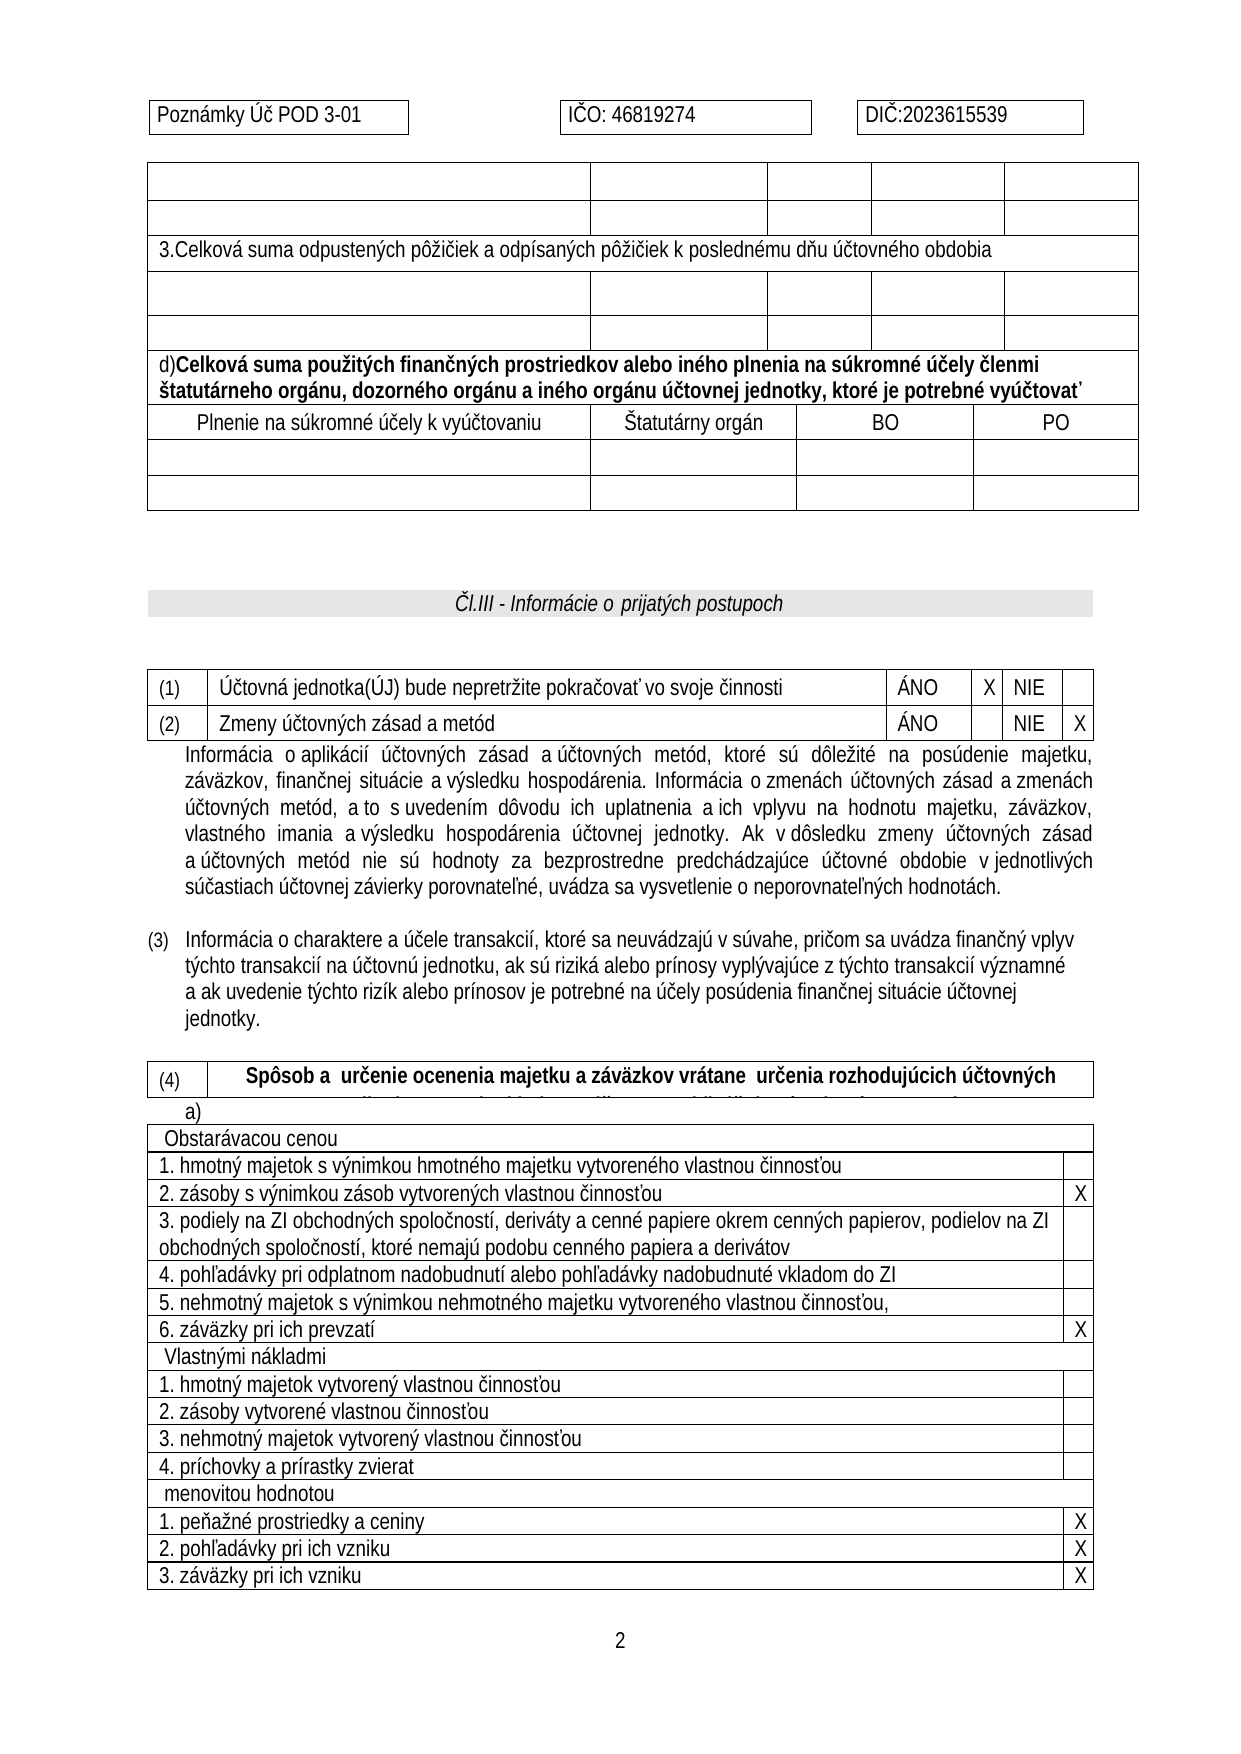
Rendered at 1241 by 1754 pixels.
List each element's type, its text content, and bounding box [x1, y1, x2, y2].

table_cell [768, 316, 871, 350]
table_cell [768, 201, 871, 235]
table_cell Plnenie na súkromné účely k vyúčtovaniu [148, 405, 590, 439]
table_cell Vlastnými nákladmi [148, 1343, 1093, 1369]
table_cell PO [974, 405, 1138, 439]
table_cell [1064, 1398, 1093, 1424]
table_cell [872, 316, 1004, 350]
table_cell [974, 476, 1138, 510]
list Informácia o charaktere a účele transakcií, ktoré sa neuvádzajú v súvahe, pričom sa uvádza finančný vplyv týchto transakcií na účtovnú jednotku, ak sú riziká alebo prínosy vyplývajúce z týchto transakcií významné a ak uvedenie týchto rizík alebo prínosov je potrebné na účely posúdenia finančnej situácie účtovnej jednotky. [148, 926, 1093, 1031]
table_header [148, 1062, 207, 1097]
table_cell d)Celková suma použitých finančných prostriedkov alebo iného plnenia na súkromné účely členmi štatutárneho orgánu, dozorného orgánu a iného orgánu účtovnej jednotky, ktoré je potrebné vyúčtovať [148, 351, 1138, 404]
table_cell [1005, 201, 1138, 235]
table_cell [148, 316, 590, 350]
table_cell X [1064, 1316, 1093, 1342]
table_cell [148, 201, 590, 235]
table_cell [1064, 1207, 1093, 1260]
table_cell [768, 163, 871, 200]
table_cell 1. peňažné prostriedky a ceniny [148, 1508, 1063, 1534]
table_cell [148, 272, 590, 315]
table_header Obstarávacou cenou [148, 1125, 1093, 1151]
table_header [148, 670, 207, 705]
table_cell 4. príchovky a prírastky zvierat [148, 1453, 1063, 1479]
table_cell 3. nehmotný majetok vytvorený vlastnou činnosťou [148, 1425, 1063, 1452]
table_cell [872, 201, 1004, 235]
table_cell 2. pohľadávky pri ich vzniku [148, 1535, 1063, 1561]
table_header Účtovná jednotka(ÚJ) bude nepretržite pokračovať vo svoje činnosti [208, 670, 886, 705]
table_cell [974, 440, 1138, 475]
table_cell Štatutárny orgán [591, 405, 796, 439]
table_cell ÁNO [887, 706, 971, 740]
table_cell X [1063, 706, 1093, 740]
table_cell 1. hmotný majetok s výnimkou hmotného majetku vytvoreného vlastnou činnosťou [148, 1153, 1063, 1179]
text Informácia o aplikácií účtovných zásad a účtovných metód, ktoré sú dôležité na posúdenie majetku, záväzkov, finančnej situácie a výsledku hospodárenia. Informácia o zmenách účtovných zásad a zmenách účtovných metód, a to s uvedením dôvodu ich uplatnenia a ich vplyvu na hodnotu majetku, záväzkov, vlastného imania a výsledku hospodárenia účtovnej jednotky. Ak v dôsledku zmeny účtovných zásad a účtovných metód nie sú hodnoty za bezprostredne predchádzajúce účtovné obdobie v jednotlivých súčastiach účtovnej závierky porovnateľné, uvádza sa vysvetlenie o neporovnateľných hodnotách. [185, 741, 1093, 899]
table_header ÁNO [887, 670, 971, 705]
table_cell 6. záväzky pri ich prevzatí [148, 1316, 1063, 1342]
table_cell [1064, 1453, 1093, 1479]
table_cell 2. zásoby vytvorené vlastnou činnosťou [148, 1398, 1063, 1424]
table_cell 3. podiely na ZI obchodných spoločností, deriváty a cenné papiere okrem cenných papierov, podielov na ZI obchodných spoločností, ktoré nemajú podobu cenného papiera a derivátov [148, 1207, 1063, 1260]
table_cell X [1064, 1508, 1093, 1534]
table_cell [1064, 1153, 1093, 1179]
table_cell [1064, 1371, 1093, 1397]
table_cell [872, 163, 1004, 200]
table_cell [1064, 1425, 1093, 1452]
table_header NIE [1003, 670, 1062, 705]
table_cell X [1064, 1535, 1093, 1561]
table_cell X [1064, 1563, 1093, 1589]
table_cell [591, 476, 796, 510]
table_cell [797, 476, 973, 510]
table_cell [797, 440, 973, 475]
table_cell NIE [1003, 706, 1062, 740]
table_cell [591, 272, 767, 315]
table_cell 2. zásoby s výnimkou zásob vytvorených vlastnou činnosťou [148, 1180, 1063, 1206]
table_cell [872, 272, 1004, 315]
table_cell [768, 272, 871, 315]
table_cell 3.Celková suma odpustených pôžičiek a odpísaných pôžičiek k poslednému dňu účtovného obdobia [148, 236, 1138, 271]
table_cell 1. hmotný majetok vytvorený vlastnou činnosťou [148, 1371, 1063, 1397]
table_cell 3. záväzky pri ich vzniku [148, 1563, 1063, 1589]
table_header Spôsob a určenie ocenenia majetku a záväzkov vrátane určenia rozhodujúcich účtovných odhadov a predpokladov, pričom sa zohľadňuje zásada významnosti [208, 1062, 1093, 1097]
table_cell [148, 163, 590, 200]
table_cell [1005, 272, 1138, 315]
table_header [1063, 670, 1093, 705]
table_cell [148, 440, 590, 475]
table_cell [1064, 1261, 1093, 1287]
table_header X [972, 670, 1002, 705]
table_cell X [1064, 1180, 1093, 1206]
table_cell [148, 476, 590, 510]
table_cell [591, 316, 767, 350]
table_cell [1064, 1289, 1093, 1315]
table_cell [1005, 316, 1138, 350]
table_cell [591, 201, 767, 235]
table_cell menovitou hodnotou [148, 1480, 1093, 1507]
table_cell [1005, 163, 1138, 200]
text Čl.III - Informácie o prijatých postupoch [148, 590, 1093, 617]
table_cell BO [797, 405, 973, 439]
table_cell 4. pohľadávky pri odplatnom nadobudnutí alebo pohľadávky nadobudnuté vkladom do ZI [148, 1261, 1063, 1287]
table_cell Zmeny účtovných zásad a metód [208, 706, 886, 740]
table_cell [591, 163, 767, 200]
table_cell 5. nehmotný majetok s výnimkou nehmotného majetku vytvoreného vlastnou činnosťou, [148, 1289, 1063, 1315]
table_cell [148, 706, 207, 740]
table_cell [972, 706, 1002, 740]
table_cell [591, 440, 796, 475]
